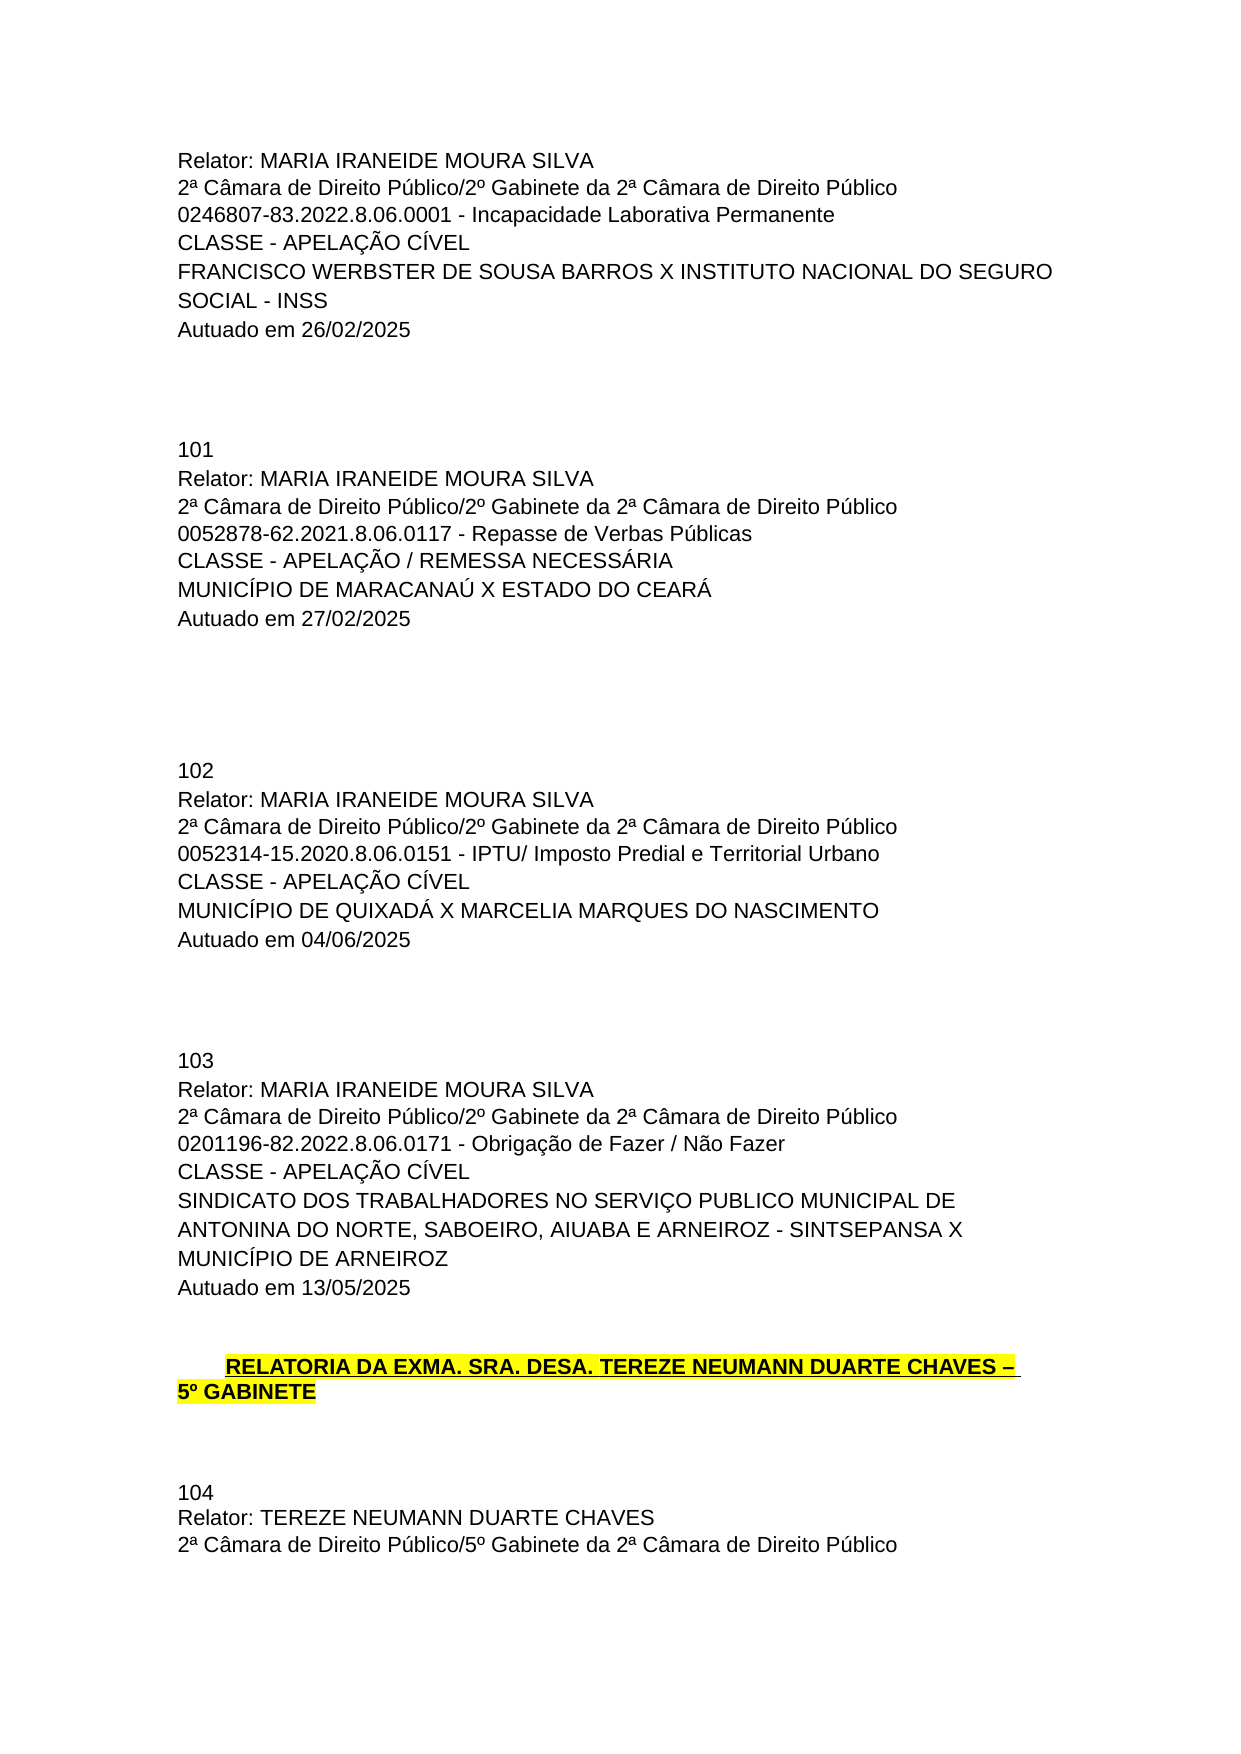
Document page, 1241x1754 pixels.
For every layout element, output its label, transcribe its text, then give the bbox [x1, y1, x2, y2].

text 101 [177, 437, 1063, 463]
text CLASSE - APELAÇÃO CÍVEL SINDICATO DOS TRABALHADORES NO SERVIÇO PUBLICO MUNICIPAL DE ANTONINA DO NORTE, SABOEIRO, AIUABA E ARNEIROZ - SINTSEPANSA X MUNICÍPIO DE ARNEIROZ [177, 1159, 1063, 1271]
text 102 [177, 758, 1063, 783]
subtitle 0246807-83.2022.8.06.0001 - Incapacidade Laborativa Permanente [177, 202, 1063, 227]
text 104 [177, 1480, 1063, 1505]
subtitle 0052314-15.2020.8.06.0151 - IPTU/ Imposto Predial e Territorial Urbano [177, 841, 1063, 866]
subtitle 0052878-62.2021.8.06.0117 - Repasse de Verbas Públicas [177, 521, 1063, 546]
text Autuado em 26/02/2025 [177, 317, 1063, 342]
text Relator: MARIA IRANEIDE MOURA SILVA [177, 1077, 1063, 1102]
text Relator: MARIA IRANEIDE MOURA SILVA [177, 466, 1063, 492]
text Autuado em 04/06/2025 [177, 927, 1063, 952]
text CLASSE - APELAÇÃO / REMESSA NECESSÁRIA MUNICÍPIO DE MARACANAÚ X ESTADO DO CEARÁ [177, 548, 1063, 603]
text Relator: TEREZE NEUMANN DUARTE CHAVES [177, 1505, 1063, 1530]
text Relator: MARIA IRANEIDE MOURA SILVA [177, 148, 1063, 173]
text 103 [177, 1048, 1063, 1073]
text Autuado em 27/02/2025 [177, 606, 1063, 632]
text Autuado em 13/05/2025 [177, 1274, 1063, 1300]
text CLASSE - APELAÇÃO CÍVEL MUNICÍPIO DE QUIXADÁ X MARCELIA MARQUES DO NASCIMENTO [177, 869, 1063, 923]
text 2ª Câmara de Direito Público/2º Gabinete da 2ª Câmara de Direito Público [177, 493, 1063, 519]
text RELATORIA DA EXMA. SRA. DESA. TEREZE NEUMANN DUARTE CHAVES – [177, 1354, 1063, 1379]
text 2ª Câmara de Direito Público/2º Gabinete da 2ª Câmara de Direito Público [177, 814, 1063, 839]
text CLASSE - APELAÇÃO CÍVEL FRANCISCO WERBSTER DE SOUSA BARROS X INSTITUTO NACIONAL DO SEGURO SOCIAL - INSS [177, 230, 1063, 313]
text 2ª Câmara de Direito Público/5º Gabinete da 2ª Câmara de Direito Público [177, 1532, 1063, 1557]
text 5º GABINETE [177, 1379, 1063, 1404]
subtitle 0201196-82.2022.8.06.0171 - Obrigação de Fazer / Não Fazer [177, 1131, 1063, 1156]
text 2ª Câmara de Direito Público/2º Gabinete da 2ª Câmara de Direito Público [177, 175, 1063, 200]
text Relator: MARIA IRANEIDE MOURA SILVA [177, 787, 1063, 812]
text 2ª Câmara de Direito Público/2º Gabinete da 2ª Câmara de Direito Público [177, 1104, 1063, 1129]
